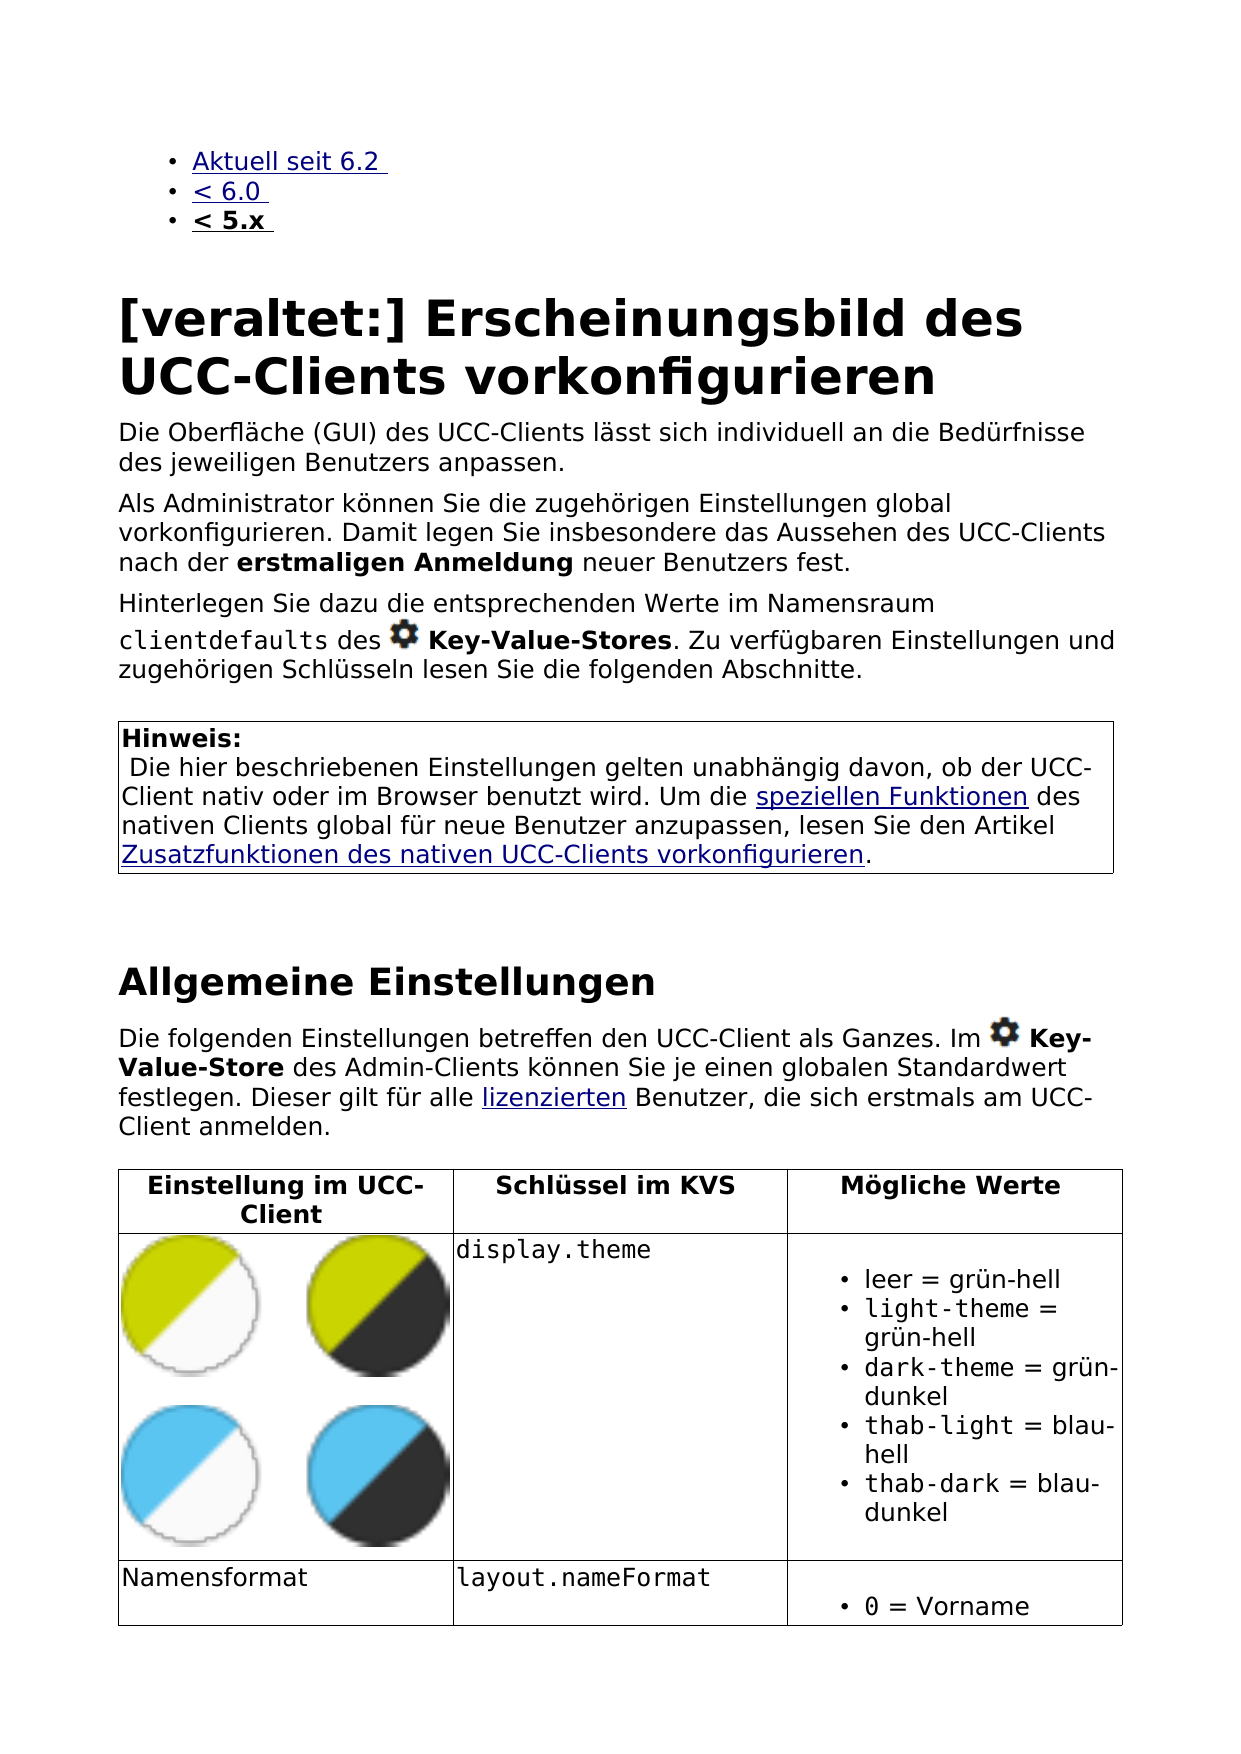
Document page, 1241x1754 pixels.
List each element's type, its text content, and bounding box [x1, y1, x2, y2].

subtitle [veraltet:] Erscheinungsbild des UCC-Clients vorkonfigurieren [118, 289, 1122, 406]
table_cell layout.nameFormat [454, 1561, 787, 1625]
list < 6.0 [177, 177, 1122, 206]
table_header Hinweis: Die hier beschriebenen Einstellungen gelten unabhängig davon, ob der UCC-Client nativ oder im Browser benutzt wird. Um die speziellen Funktionen des nativen Clients global für neue Benutzer anzupassen, lesen Sie den Artikel Zusatzfunktionen des nativen UCC-Clients vorkonfigurieren. [119, 722, 1113, 873]
picture [982, 1016, 1029, 1048]
table_cell 0 = Vorname Nachname 1 = Nachname, Vorname 2 = V. Nachname Feld darf nicht leer bleiben. [788, 1561, 1122, 1625]
table_cell Namensformat [119, 1561, 453, 1625]
picture [121, 1235, 450, 1377]
picture [381, 618, 428, 650]
subtitle Allgemeine Einstellungen [118, 960, 1122, 1004]
table_cell [119, 1234, 453, 1560]
text Hinterlegen Sie dazu die entsprechenden Werte im Namensraum clientdefaults desKey-Value-Stores. Zu verfügbaren Einstellungen und zugehörigen Schlüsseln lesen Sie die folgenden Abschnitte. [118, 589, 1122, 685]
table_header Schlüssel im KVS [454, 1170, 787, 1233]
text Die folgenden Einstellungen betreffen den UCC-Client als Ganzes. ImKey-Value-Store des Admin-Clients können Sie je einen globalen Standardwert festlegen. Dieser gilt für alle lizenzierten Benutzer, die sich erstmals am UCC-Client anmelden. [118, 1016, 1122, 1141]
list < 5.x [177, 206, 1122, 235]
table_header Mögliche Werte [788, 1170, 1122, 1233]
text Als Administrator können Sie die zugehörigen Einstellungen global vorkonfigurieren. Damit legen Sie insbesondere das Aussehen des UCC-Clients nach der erstmaligen Anmeldung neuer Benutzers fest. [118, 489, 1122, 577]
table_cell display.theme [454, 1234, 787, 1560]
picture [121, 1405, 450, 1547]
list Aktuell seit 6.2 [177, 148, 1122, 177]
table_header Einstellung im UCC-Client [119, 1170, 453, 1233]
table_cell leer = grün-hell light-theme = grün-hell dark-theme = grün-dunkel thab-light = blau-hell thab-dark = blau-dunkel [788, 1234, 1122, 1560]
text Die Oberfläche (GUI) des UCC-Clients lässt sich individuell an die Bedürfnisse des jeweiligen Benutzers anpassen. [118, 418, 1122, 477]
